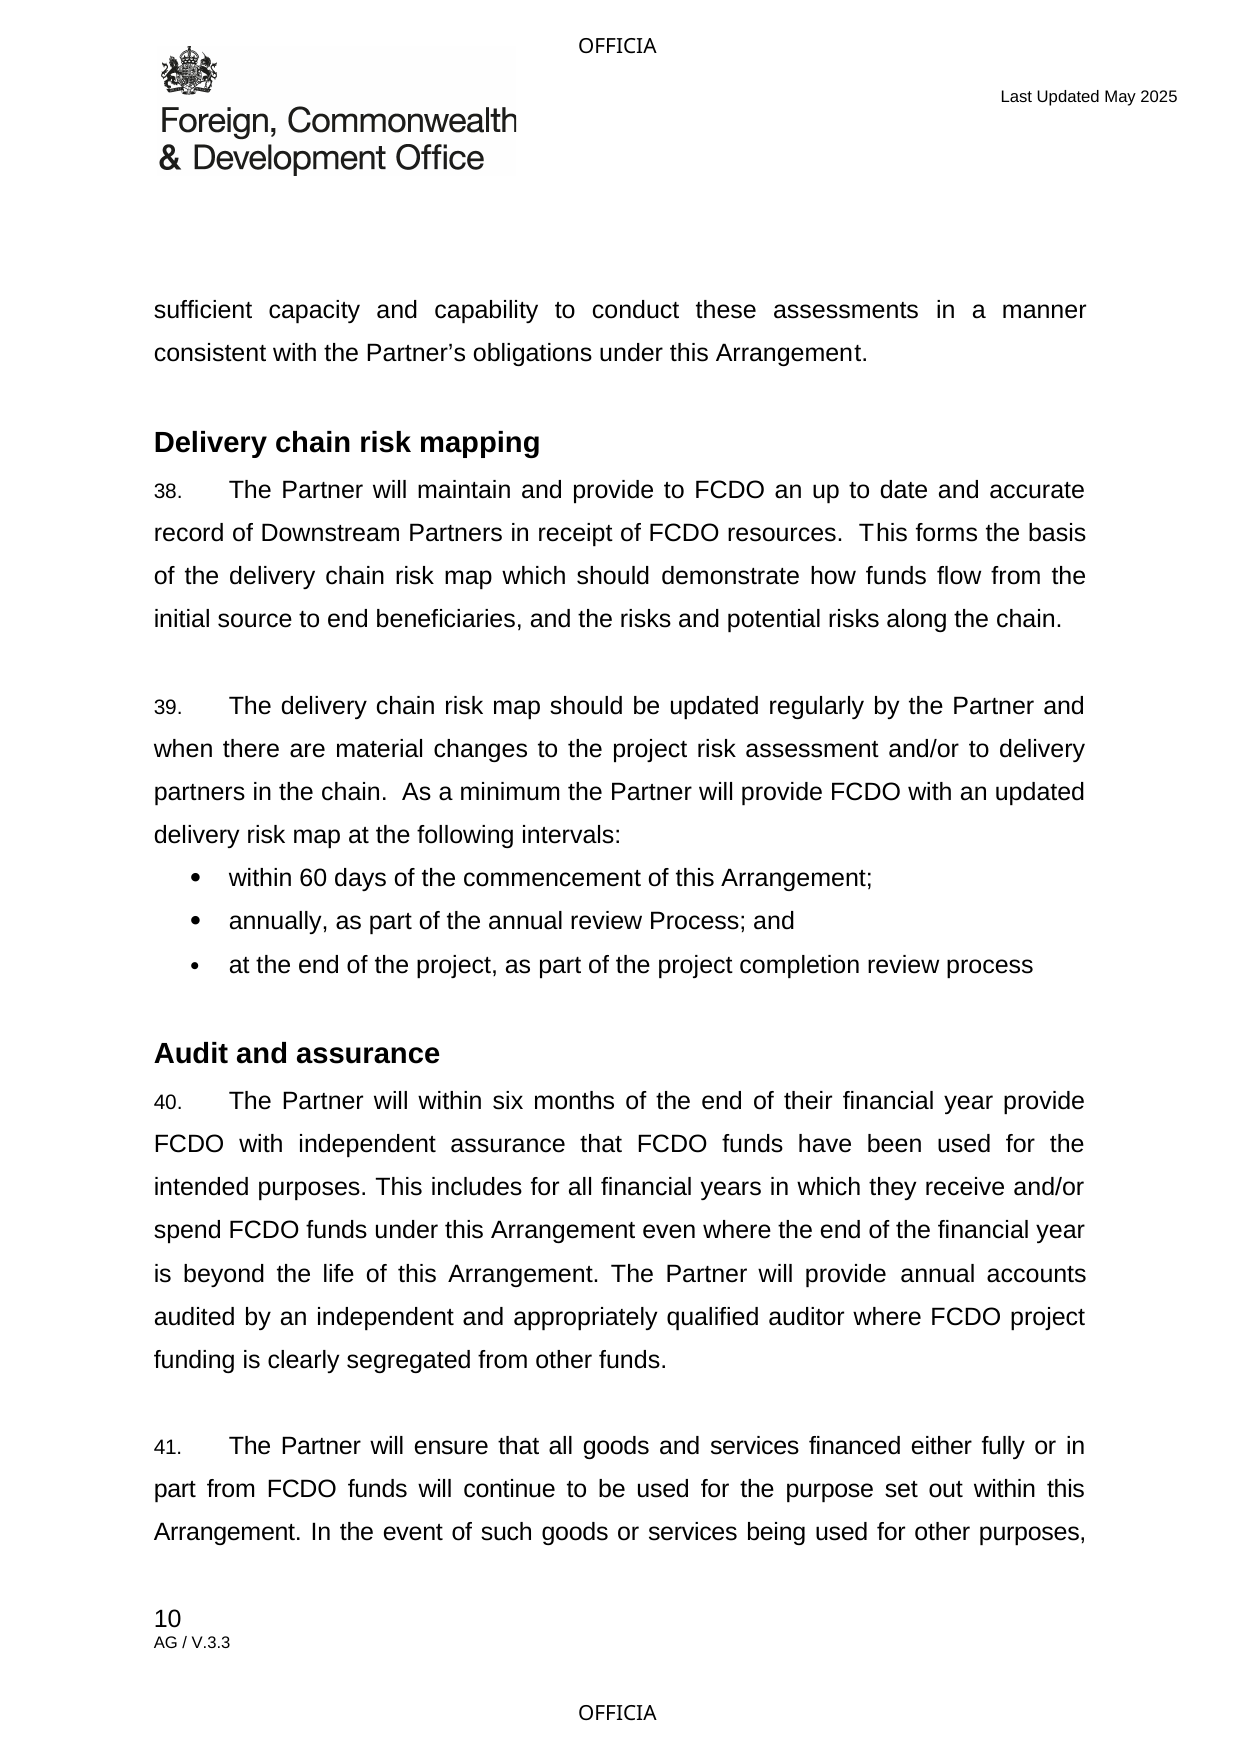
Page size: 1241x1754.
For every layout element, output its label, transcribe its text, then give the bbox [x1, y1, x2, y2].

list The Partner will within six months of the end of their financial year provide FCDO with independent assurance that FCDO funds have been used for the intended purposes. This includes for all financial years in which they receive and/or spend FCDO funds under this Arrangement even where the end of the financial year is beyond the life of this Arrangement. The Partner will provide annual accounts audited by an independent and appropriately qualified auditor where FCDO project funding is clearly segregated from other funds. [153, 1086, 1087, 1374]
list at the end of the project, as part of the project completion review process [191, 949, 1087, 978]
text Audit and assurance [153, 1036, 1087, 1069]
list The Partner will ensure that all goods and services financed either fully or in part from FCDO funds will continue to be used for the purpose set out within this Arrangement. In the event of such goods or services being used for other purposes, [153, 1431, 1087, 1546]
list sufficient capacity and capability to conduct these assessments in a manner consistent with the Partner’s obligations under this Arrangement. [153, 295, 1087, 367]
list The delivery chain risk map should be updated regularly by the Partner and when there are material changes to the project risk assessment and/or to delivery partners in the chain. As a minimum the Partner will provide FCDO with an updated delivery risk map at the following intervals: [153, 691, 1087, 849]
list annually, as part of the annual review Process; and [191, 906, 1087, 935]
list The Partner will maintain and provide to FCDO an up to date and accurate record of Downstream Partners in receipt of FCDO resources. This forms the basis of the delivery chain risk map which should demonstrate how funds flow from the initial source to end beneficiaries, and the risks and potential risks along the chain. [153, 475, 1087, 633]
text Delivery chain risk mapping [153, 425, 1087, 458]
list within 60 days of the commencement of this Arrangement; [191, 863, 1087, 892]
